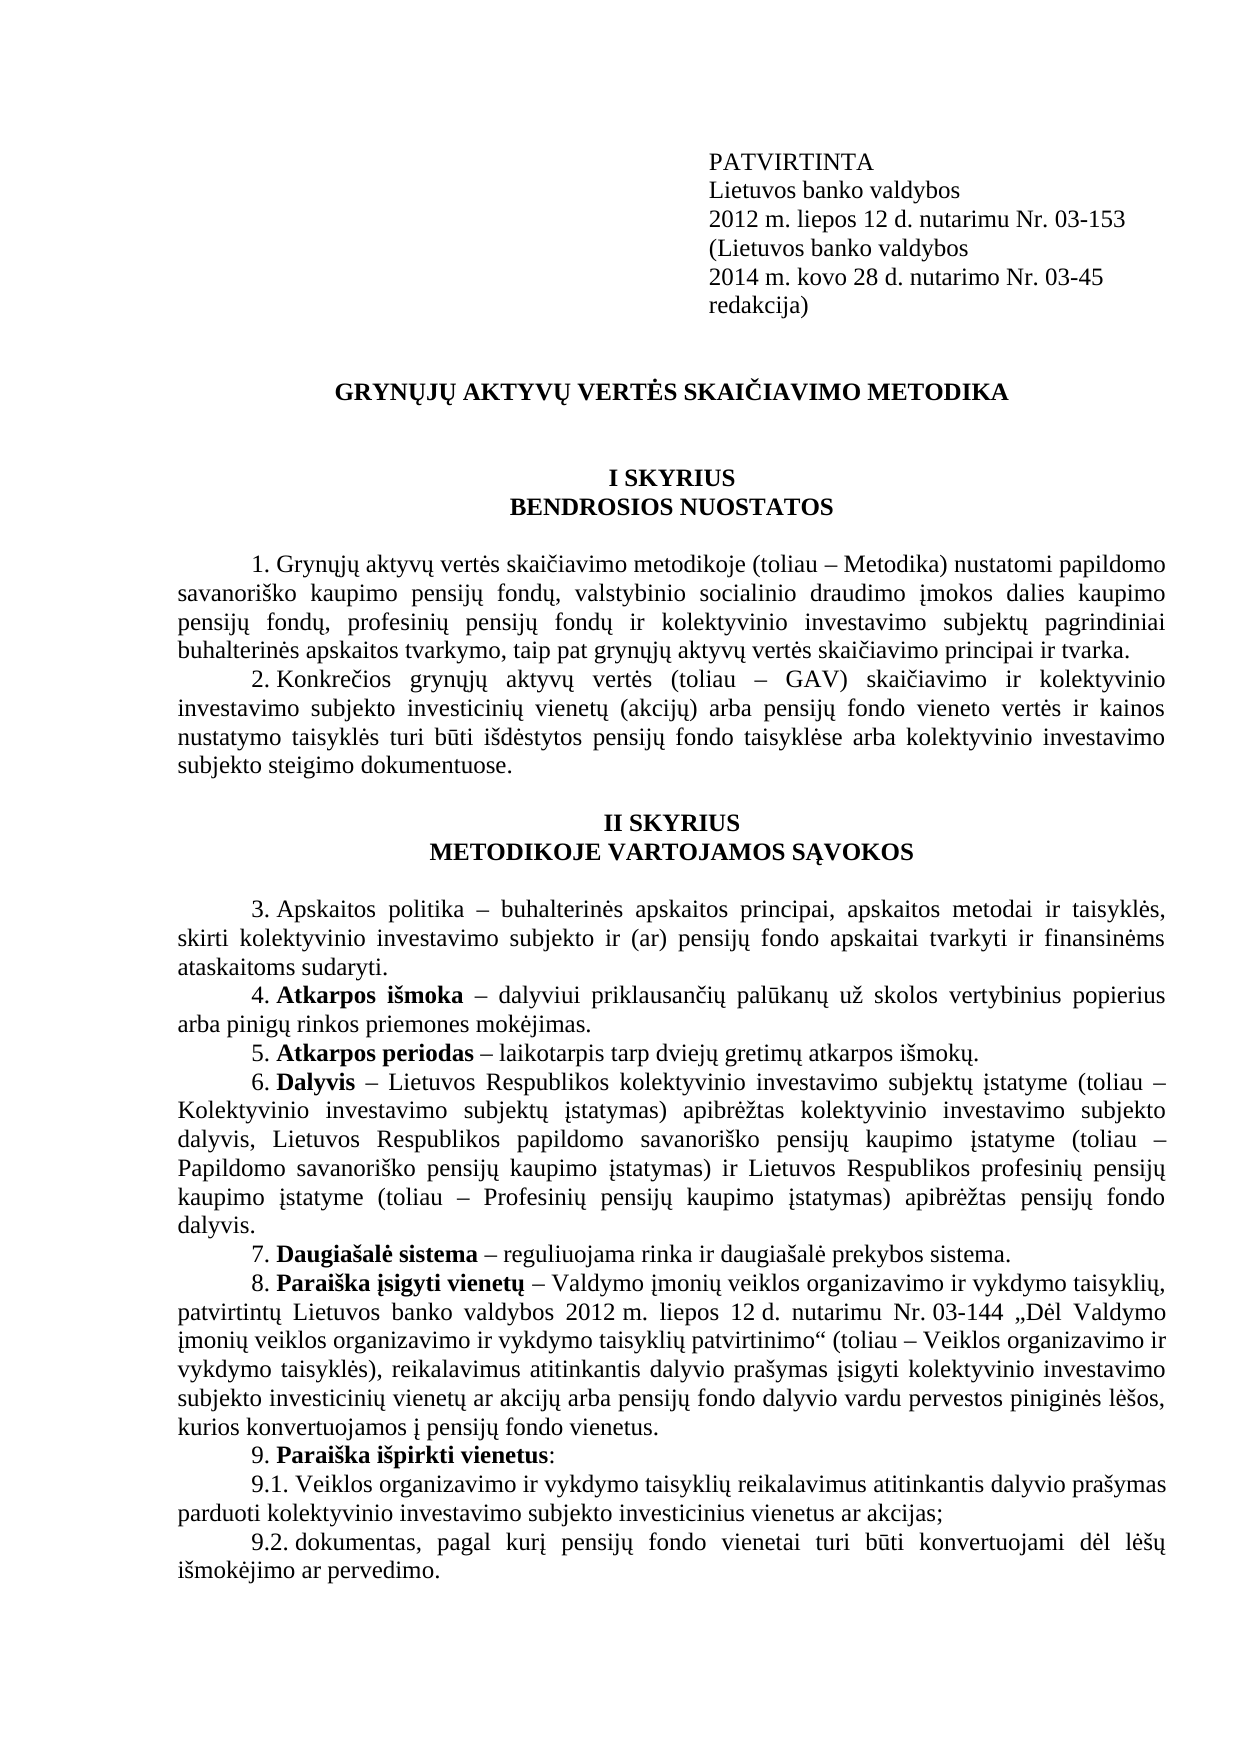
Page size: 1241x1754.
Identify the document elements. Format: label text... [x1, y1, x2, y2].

text 6. Dalyvis – Lietuvos Respublikos kolektyvinio investavimo subjektų įstatyme (toliau – Kolektyvinio investavimo subjektų įstatymas) apibrėžtas kolektyvinio investavimo subjekto dalyvis, Lietuvos Respublikos papildomo savanoriško pensijų kaupimo įstatyme (toliau – Papildomo savanoriško pensijų kaupimo įstatymas) ir Lietuvos Respublikos profesinių pensijų kaupimo įstatyme (toliau – Profesinių pensijų kaupimo įstatymas) apibrėžtas pensijų fondo dalyvis. [177, 1067, 1166, 1239]
text 9.2. dokumentas, pagal kurį pensijų fondo vienetai turi būti konvertuojami dėl lėšų išmokėjimo ar pervedimo. [177, 1527, 1166, 1584]
text redakcija) [709, 291, 1166, 319]
text 9. Paraiška išpirkti vienetus: [177, 1441, 1166, 1469]
text 2012 m. liepos 12 d. nutarimu Nr. 03-153 [709, 204, 1166, 233]
text METODIKOJE Vartojamos SĄVOKOS [177, 837, 1166, 866]
text PATVIRTINTA [709, 147, 1166, 176]
text 1. Grynųjų aktyvų vertės skaičiavimo metodikoje (toliau – Metodika) nustatomi papildomo savanoriško kaupimo pensijų fondų, valstybinio socialinio draudimo įmokos dalies kaupimo pensijų fondų, profesinių pensijų fondų ir kolektyvinio investavimo subjektų pagrindiniai buhalterinės apskaitos tvarkymo, taip pat grynųjų aktyvų vertės skaičiavimo principai ir tvarka. [177, 549, 1166, 664]
text GRYNŲJŲ AKTYVŲ VERTĖS SKAIČIAVIMO METODIKA [177, 377, 1166, 406]
text II SKYRIUS [177, 808, 1166, 837]
text 2014 m. kovo 28 d. nutarimo Nr. 03-45 [709, 262, 1166, 291]
text 3. Apskaitos politika – buhalterinės apskaitos principai, apskaitos metodai ir taisyklės, skirti kolektyvinio investavimo subjekto ir (ar) pensijų fondo apskaitai tvarkyti ir finansinėms ataskaitoms sudaryti. [177, 894, 1166, 981]
text 5. Atkarpos periodas – laikotarpis tarp dviejų gretimų atkarpos išmokų. [177, 1038, 1166, 1067]
text I SKYRIUS [177, 463, 1166, 492]
text 2. Konkrečios grynųjų aktyvų vertės (toliau – GAV) skaičiavimo ir kolektyvinio investavimo subjekto investicinių vienetų (akcijų) arba pensijų fondo vieneto vertės ir kainos nustatymo taisyklės turi būti išdėstytos pensijų fondo taisyklėse arba kolektyvinio investavimo subjekto steigimo dokumentuose. [177, 664, 1166, 779]
text (Lietuvos banko valdybos [709, 233, 1166, 262]
text BENDROSIOS NUOSTATOS [177, 492, 1166, 521]
text 9.1. Veiklos organizavimo ir vykdymo taisyklių reikalavimus atitinkantis dalyvio prašymas parduoti kolektyvinio investavimo subjekto investicinius vienetus ar akcijas; [177, 1469, 1166, 1527]
text Lietuvos banko valdybos [709, 176, 1166, 204]
text 8. Paraiška įsigyti vienetų – Valdymo įmonių veiklos organizavimo ir vykdymo taisyklių, patvirtintų Lietuvos banko valdybos 2012 m. liepos 12 d. nutarimu Nr. 03-144 „Dėl Valdymo įmonių veiklos organizavimo ir vykdymo taisyklių patvirtinimo“ (toliau – Veiklos organizavimo ir vykdymo taisyklės), reikalavimus atitinkantis dalyvio prašymas įsigyti kolektyvinio investavimo subjekto investicinių vienetų ar akcijų arba pensijų fondo dalyvio vardu pervestos piniginės lėšos, kurios konvertuojamos į pensijų fondo vienetus. [177, 1268, 1166, 1441]
text 4. Atkarpos išmoka – dalyviui priklausančių palūkanų už skolos vertybinius popierius arba pinigų rinkos priemones mokėjimas. [177, 981, 1166, 1038]
text 7. Daugiašalė sistema – reguliuojama rinka ir daugiašalė prekybos sistema. [177, 1239, 1166, 1268]
